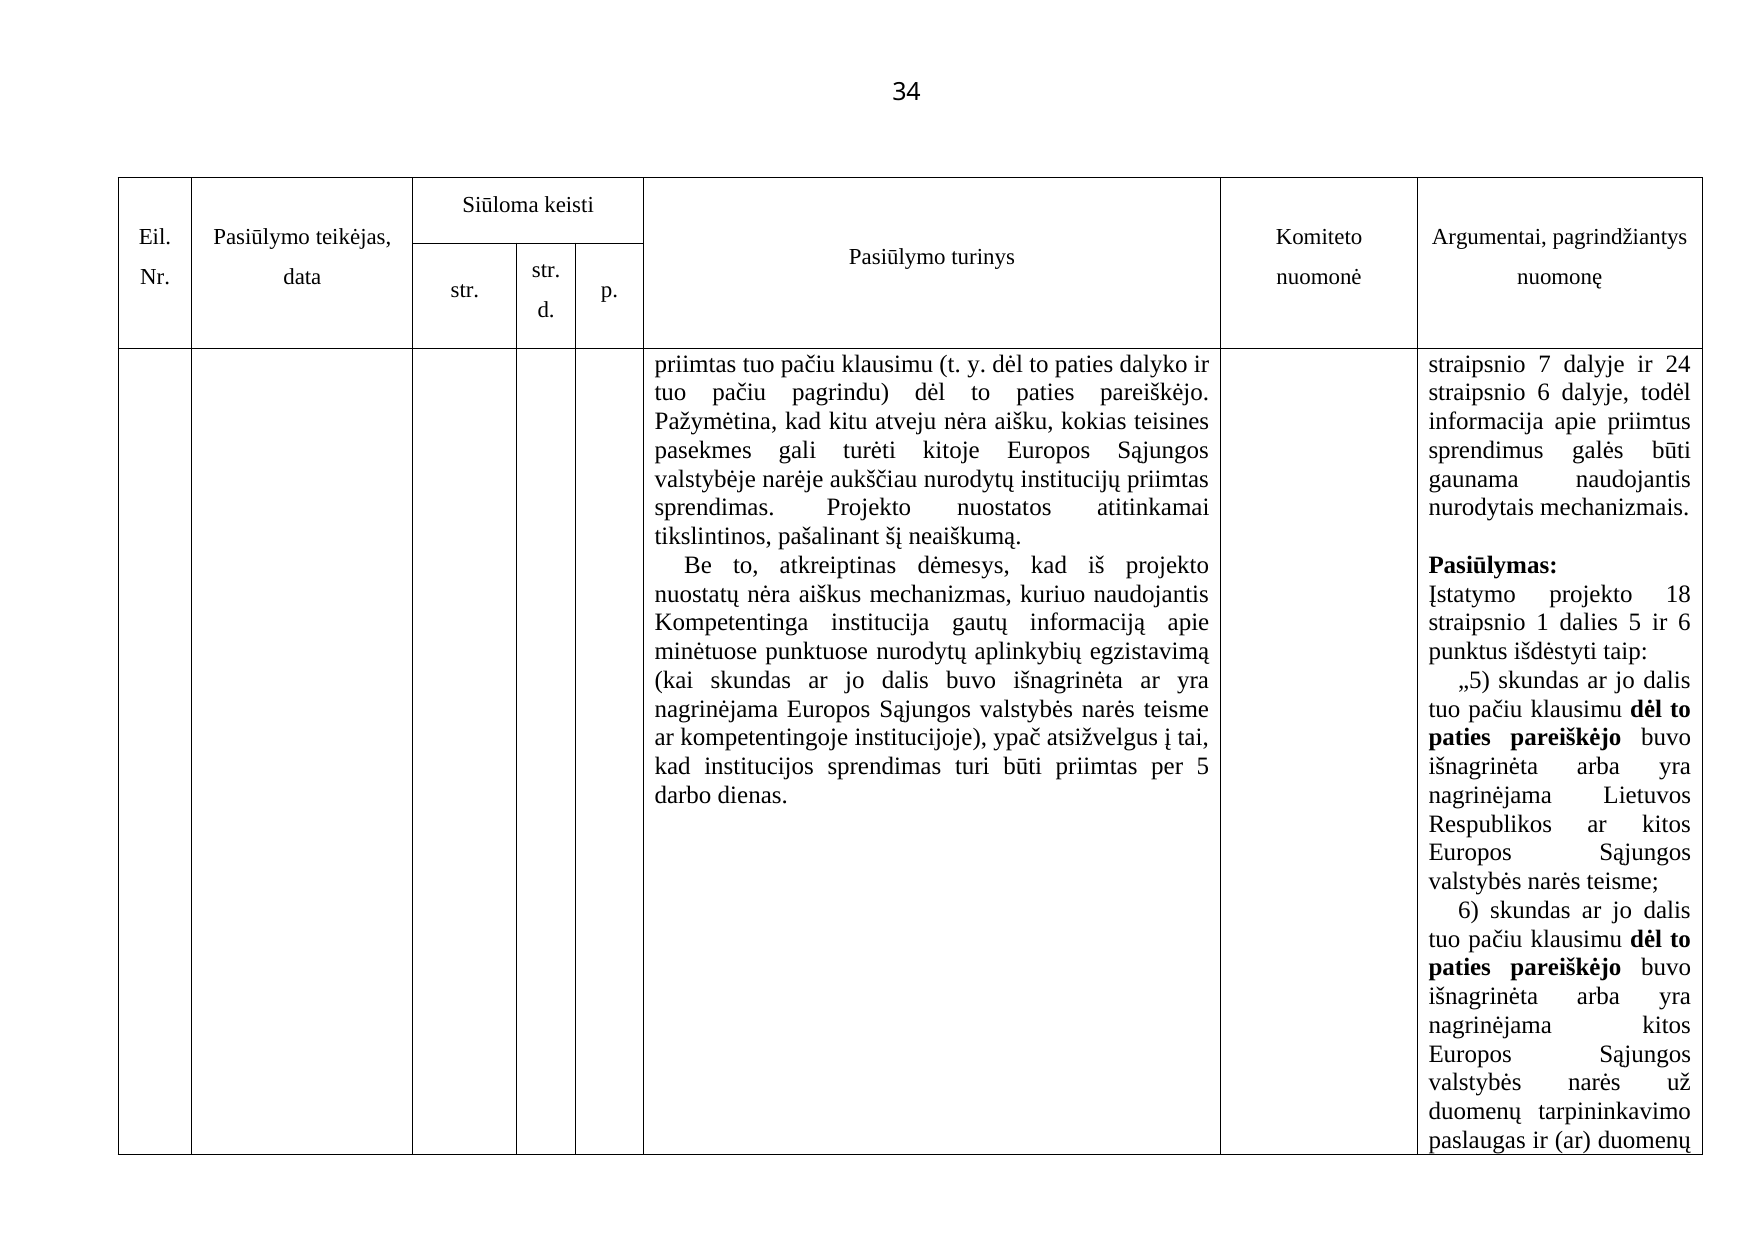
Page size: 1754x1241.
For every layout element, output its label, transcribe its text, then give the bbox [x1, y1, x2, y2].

table_cell [517, 349, 575, 1154]
table_cell str. d. [517, 244, 575, 348]
table_cell [413, 349, 516, 1154]
table_cell [576, 349, 643, 1154]
table_header Eil. Nr. [119, 178, 191, 348]
table_cell straipsnio 7 dalyje ir 24 straipsnio 6 dalyje, todėl informacija apie priimtus sprendimus galės būti gaunama naudojantis nurodytais mechanizmais. Pasiūlymas: Įstatymo projekto 18 straipsnio 1 dalies 5 ir 6 punktus išdėstyti taip: „5) skundas ar jo dalis tuo pačiu klausimu dėl to paties pareiškėjo buvo išnagrinėta arba yra nagrinėjama Lietuvos Respublikos ar kitos Europos Sąjungos valstybės narės teisme; 6) skundas ar jo dalis tuo pačiu klausimu dėl to paties pareiškėjo buvo išnagrinėta arba yra nagrinėjama kitos Europos Sąjungos valstybės narės už duomenų tarpininkavimo paslaugas ir (ar) duomenų [1418, 349, 1702, 1154]
table_cell [192, 349, 412, 1154]
table_cell str. [413, 244, 516, 348]
table_cell [119, 349, 191, 1154]
table_cell p. [576, 244, 643, 348]
table_header Argumentai, pagrindžiantys nuomonę [1418, 178, 1702, 348]
table_header Pasiūlymo turinys [644, 178, 1220, 348]
table_cell priimtas tuo pačiu klausimu (t. y. dėl to paties dalyko ir tuo pačiu pagrindu) dėl to paties pareiškėjo. Pažymėtina, kad kitu atveju nėra aišku, kokias teisines pasekmes gali turėti kitoje Europos Sąjungos valstybėje narėje aukščiau nurodytų institucijų priimtas sprendimas. Projekto nuostatos atitinkamai tikslintinos, pašalinant šį neaiškumą. Be to, atkreiptinas dėmesys, kad iš projekto nuostatų nėra aiškus mechanizmas, kuriuo naudojantis Kompetentinga institucija gautų informaciją apie minėtuose punktuose nurodytų aplinkybių egzistavimą (kai skundas ar jo dalis buvo išnagrinėta ar yra nagrinėjama Europos Sąjungos valstybės narės teisme ar kompetentingoje institucijoje), ypač atsižvelgus į tai, kad institucijos sprendimas turi būti priimtas per 5 darbo dienas. [644, 349, 1220, 1154]
table_header Komiteto nuomonė [1221, 178, 1417, 348]
table_header Siūloma keisti [413, 178, 643, 243]
table_cell [1221, 349, 1417, 1154]
table_header Pasiūlymo teikėjas, data [192, 178, 412, 348]
